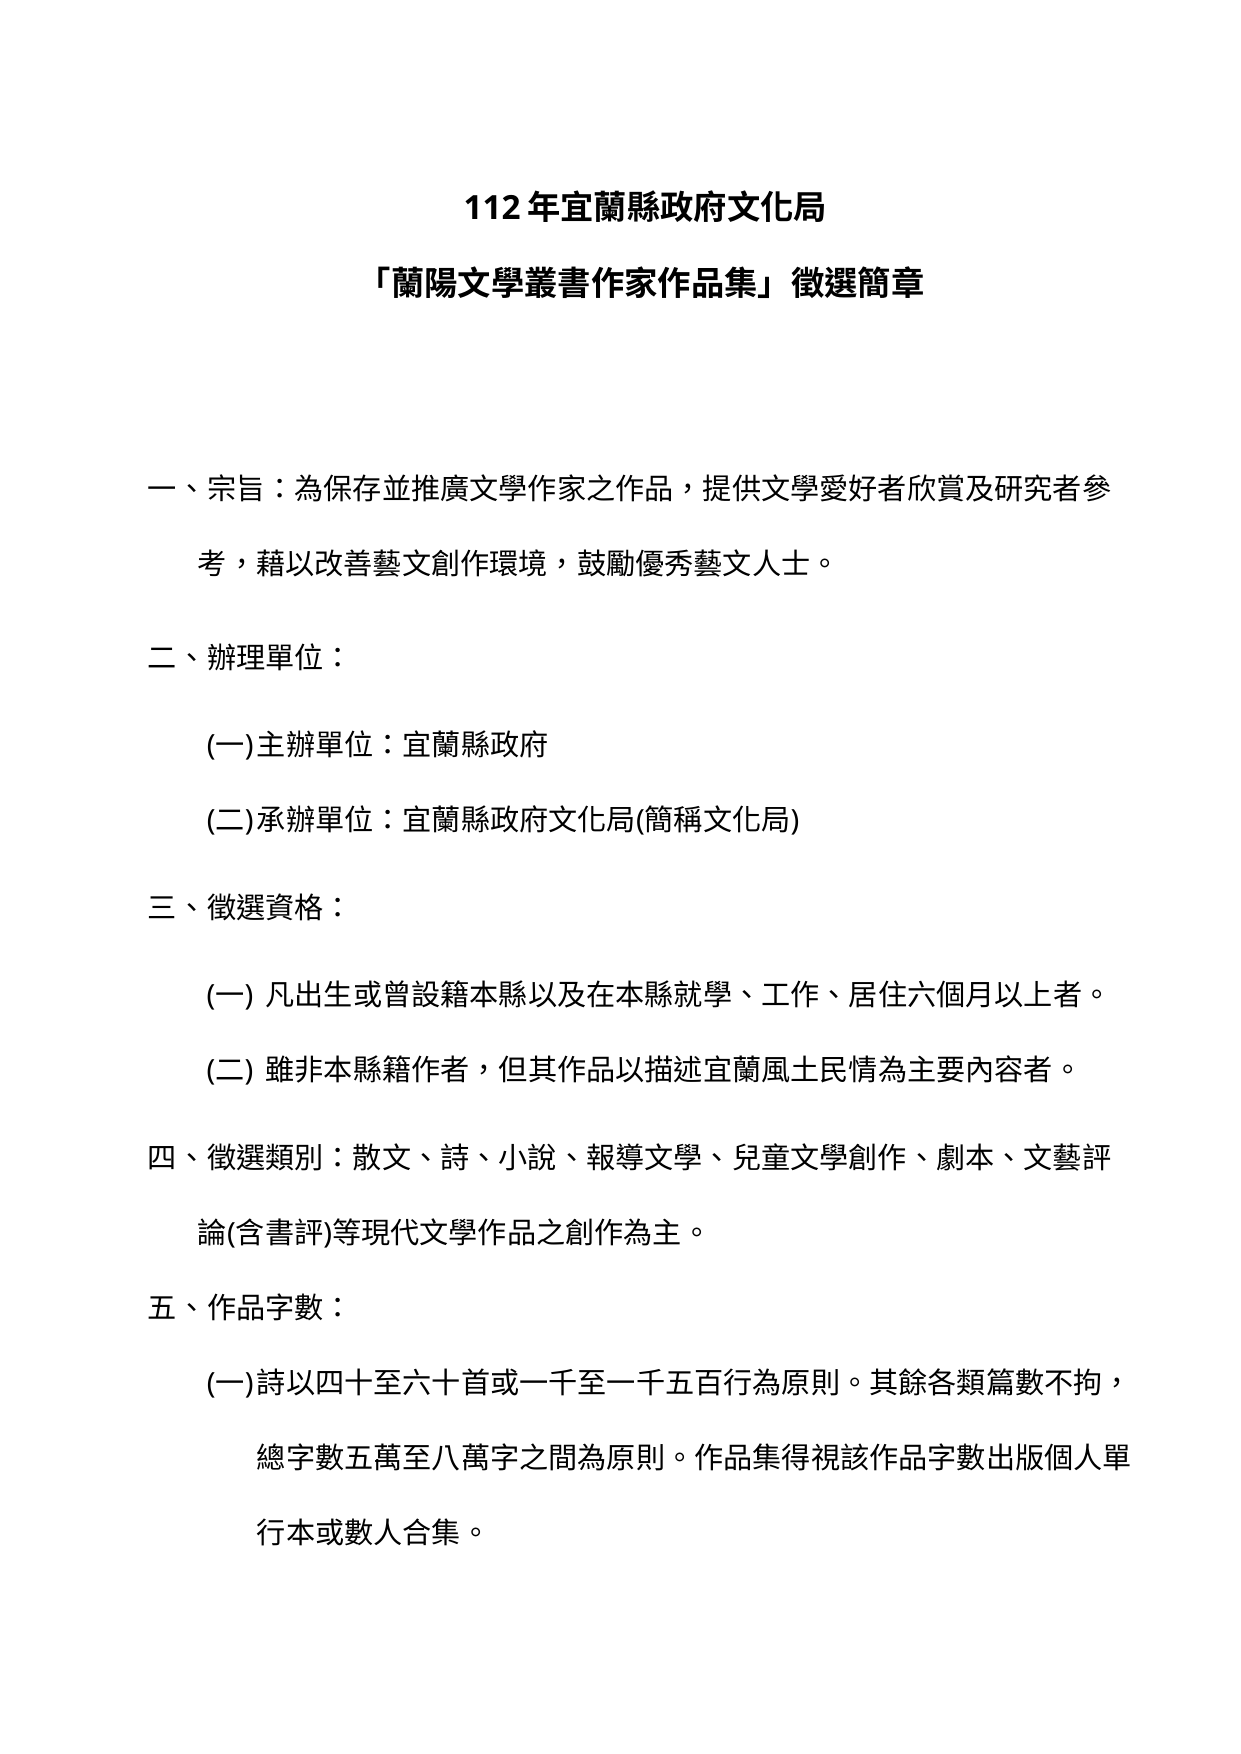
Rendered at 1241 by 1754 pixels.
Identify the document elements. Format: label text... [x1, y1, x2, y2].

list 詩以四十至六十首或一千至一千五百行為原則。其餘各類篇數不拘，總字數五萬至八萬字之間為原則。作品集得視該作品字數出版個人單行本或數人合集。 [207, 1337, 1134, 1562]
list 作品字數： [148, 1262, 1134, 1337]
list 雖非本縣籍作者，但其作品以描述宜蘭風土民情為主要內容者。 [206, 1024, 1134, 1099]
list 主辦單位：宜蘭縣政府 [207, 699, 1134, 774]
text 112年宜蘭縣政府文化局 [148, 162, 1134, 237]
list 承辦單位：宜蘭縣政府文化局(簡稱文化局) [207, 774, 1134, 849]
list 徵選類別：散文、詩、小說、報導文學、兒童文學創作、劇本、文藝評論(含書評)等現代文學作品之創作為主。 [148, 1112, 1134, 1262]
list 宗旨：為保存並推廣文學作家之作品，提供文學愛好者欣賞及研究者參考，藉以改善藝文創作環境，鼓勵優秀藝文人士。 [148, 443, 1134, 593]
list 徵選資格： [148, 862, 1134, 937]
list 凡出生或曾設籍本縣以及在本縣就學、工作、居住六個月以上者。 [206, 949, 1134, 1024]
text 「蘭陽文學叢書作家作品集」徵選簡章 [148, 237, 1134, 312]
list 辦理單位： [148, 612, 1134, 687]
